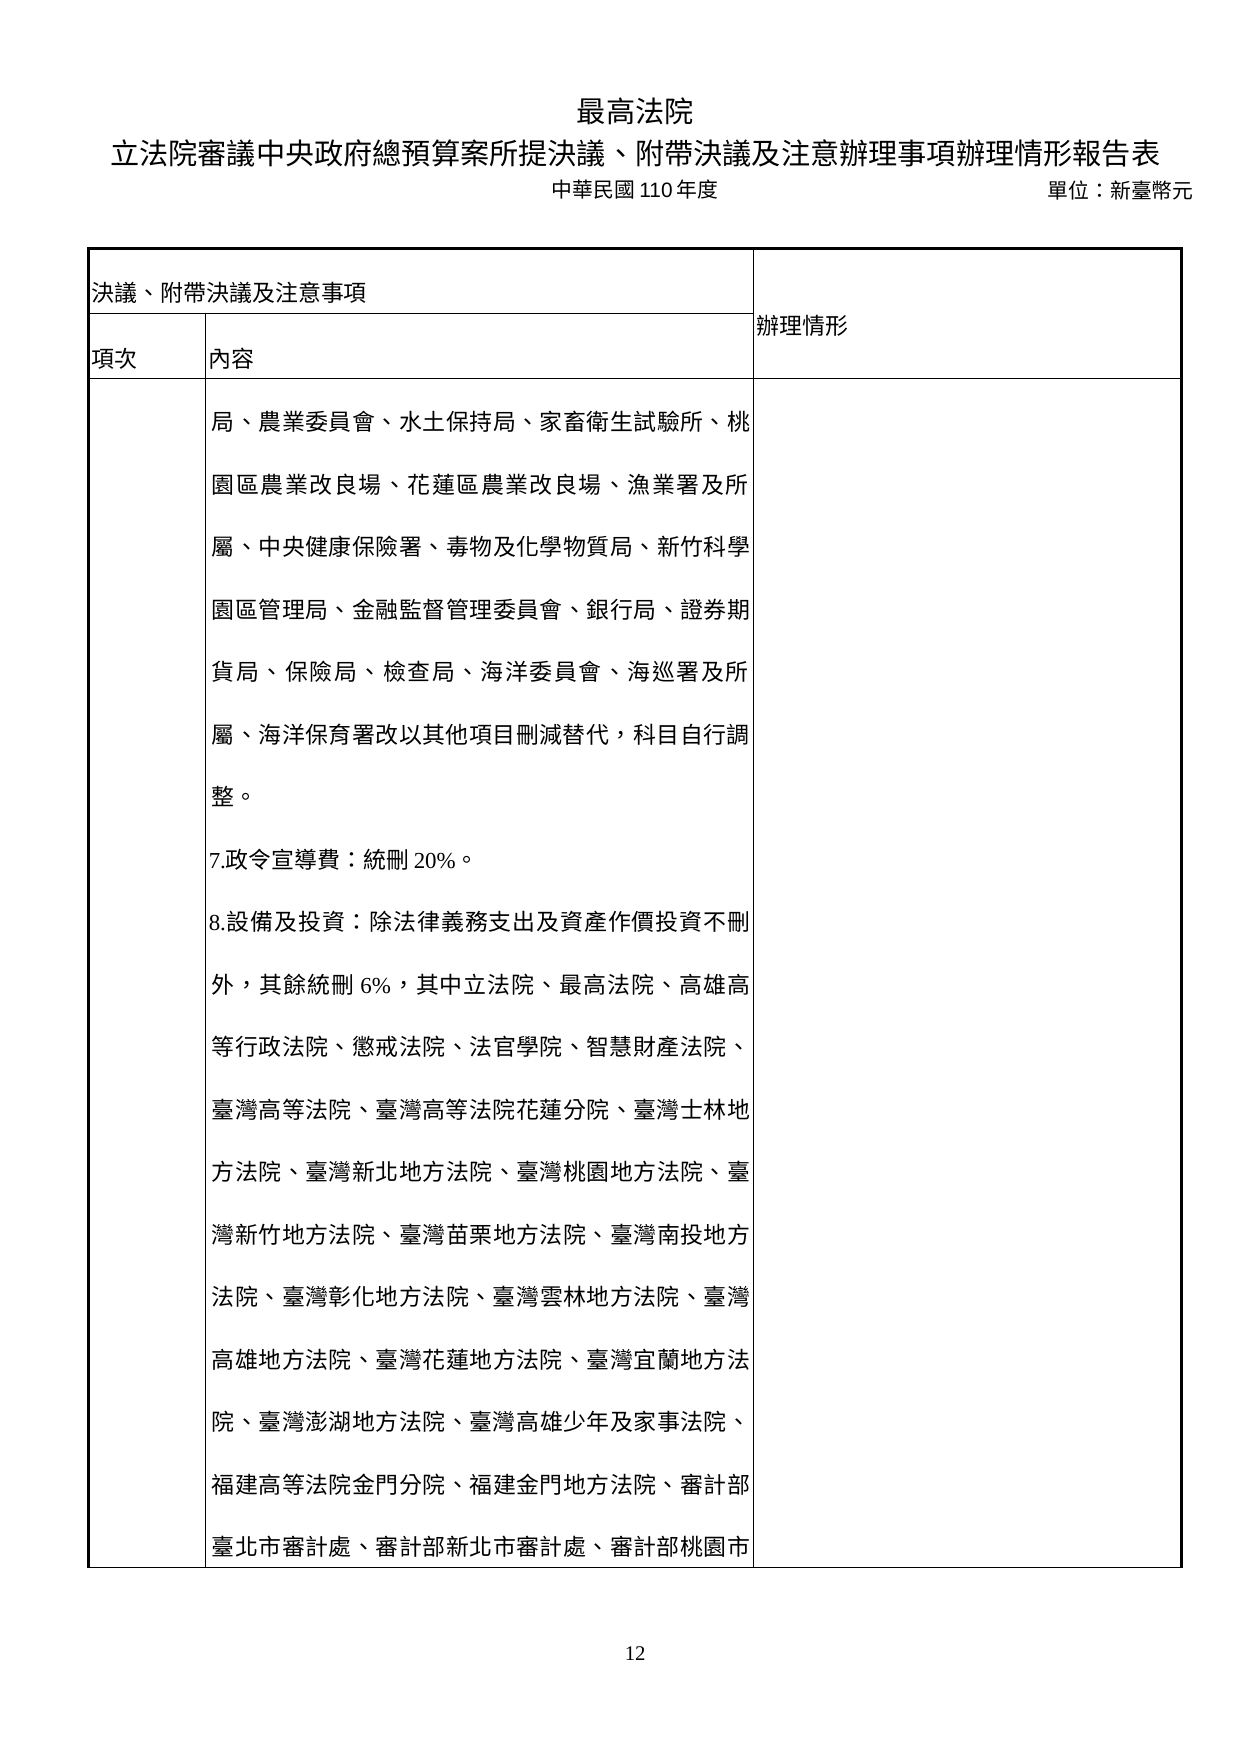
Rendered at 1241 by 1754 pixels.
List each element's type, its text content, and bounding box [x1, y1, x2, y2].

table_cell [754, 379, 1180, 1567]
table_header 辦理情形 [754, 250, 1180, 378]
table_cell 局、農業委員會、水土保持局、家畜衛生試驗所、桃園區農業改良場、花蓮區農業改良場、漁業署及所屬、中央健康保險署、毒物及化學物質局、新竹科學園區管理局、金融監督管理委員會、銀行局、證券期貨局、保險局、檢查局、海洋委員會、海巡署及所屬、海洋保育署改以其他項目刪減替代，科目自行調整。 7.政令宣導費：統刪20%。 8.設備及投資：除法律義務支出及資產作價投資不刪外，其餘統刪6%，其中立法院、最高法院、高雄高等行政法院、懲戒法院、法官學院、智慧財產法院、臺灣高等法院、臺灣高等法院花蓮分院、臺灣士林地方法院、臺灣新北地方法院、臺灣桃園地方法院、臺灣新竹地方法院、臺灣苗栗地方法院、臺灣南投地方法院、臺灣彰化地方法院、臺灣雲林地方法院、臺灣高雄地方法院、臺灣花蓮地方法院、臺灣宜蘭地方法院、臺灣澎湖地方法院、臺灣高雄少年及家事法院、福建高等法院金門分院、福建金門地方法院、審計部臺北市審計處、審計部新北市審計處、審計部桃園市 [206, 379, 753, 1567]
table_cell 內容 [206, 314, 753, 378]
table_header 決議、附帶決議及注意事項 [90, 250, 753, 312]
table_cell 項次 [90, 314, 205, 378]
table_cell [90, 379, 205, 1567]
